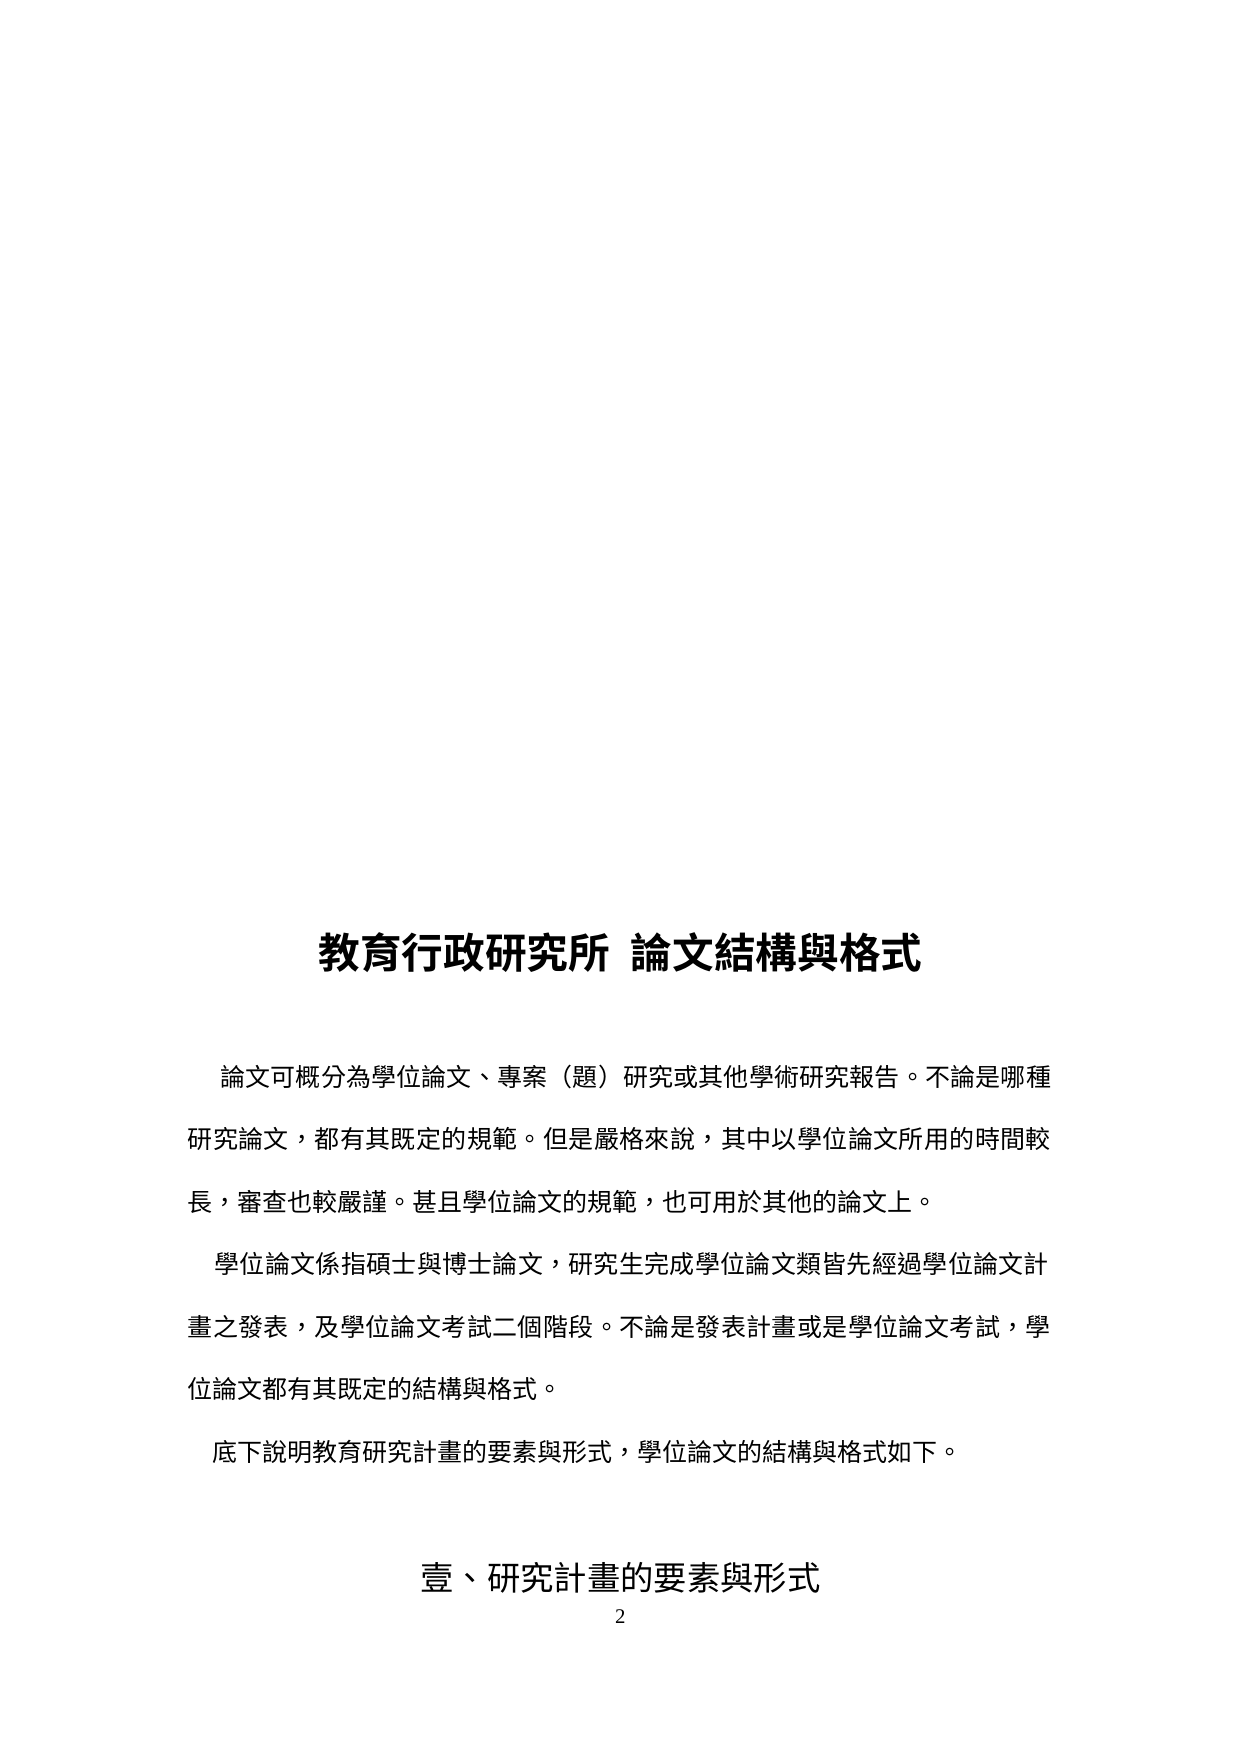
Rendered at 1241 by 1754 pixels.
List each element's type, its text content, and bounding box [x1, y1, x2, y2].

text 學位論文係指碩士與博士論文，研究生完成學位論文類皆先經過學位論文計畫之發表，及學位論文考試二個階段。不論是發表計畫或是學位論文考試，學位論文都有其既定的結構與格式。 [187, 1221, 1053, 1409]
text 教育行政研究所 論文結構與格式 [187, 909, 1053, 971]
text 論文可概分為學位論文、專案（題）研究或其他學術研究報告。不論是哪種研究論文，都有其既定的規範。但是嚴格來說，其中以學位論文所用的時間較長，審查也較嚴謹。甚且學位論文的規範，也可用於其他的論文上。 [187, 1034, 1053, 1221]
text 壹、研究計畫的要素與形式 [187, 1534, 1053, 1596]
text 底下說明教育研究計畫的要素與形式，學位論文的結構與格式如下。 [187, 1409, 1053, 1471]
